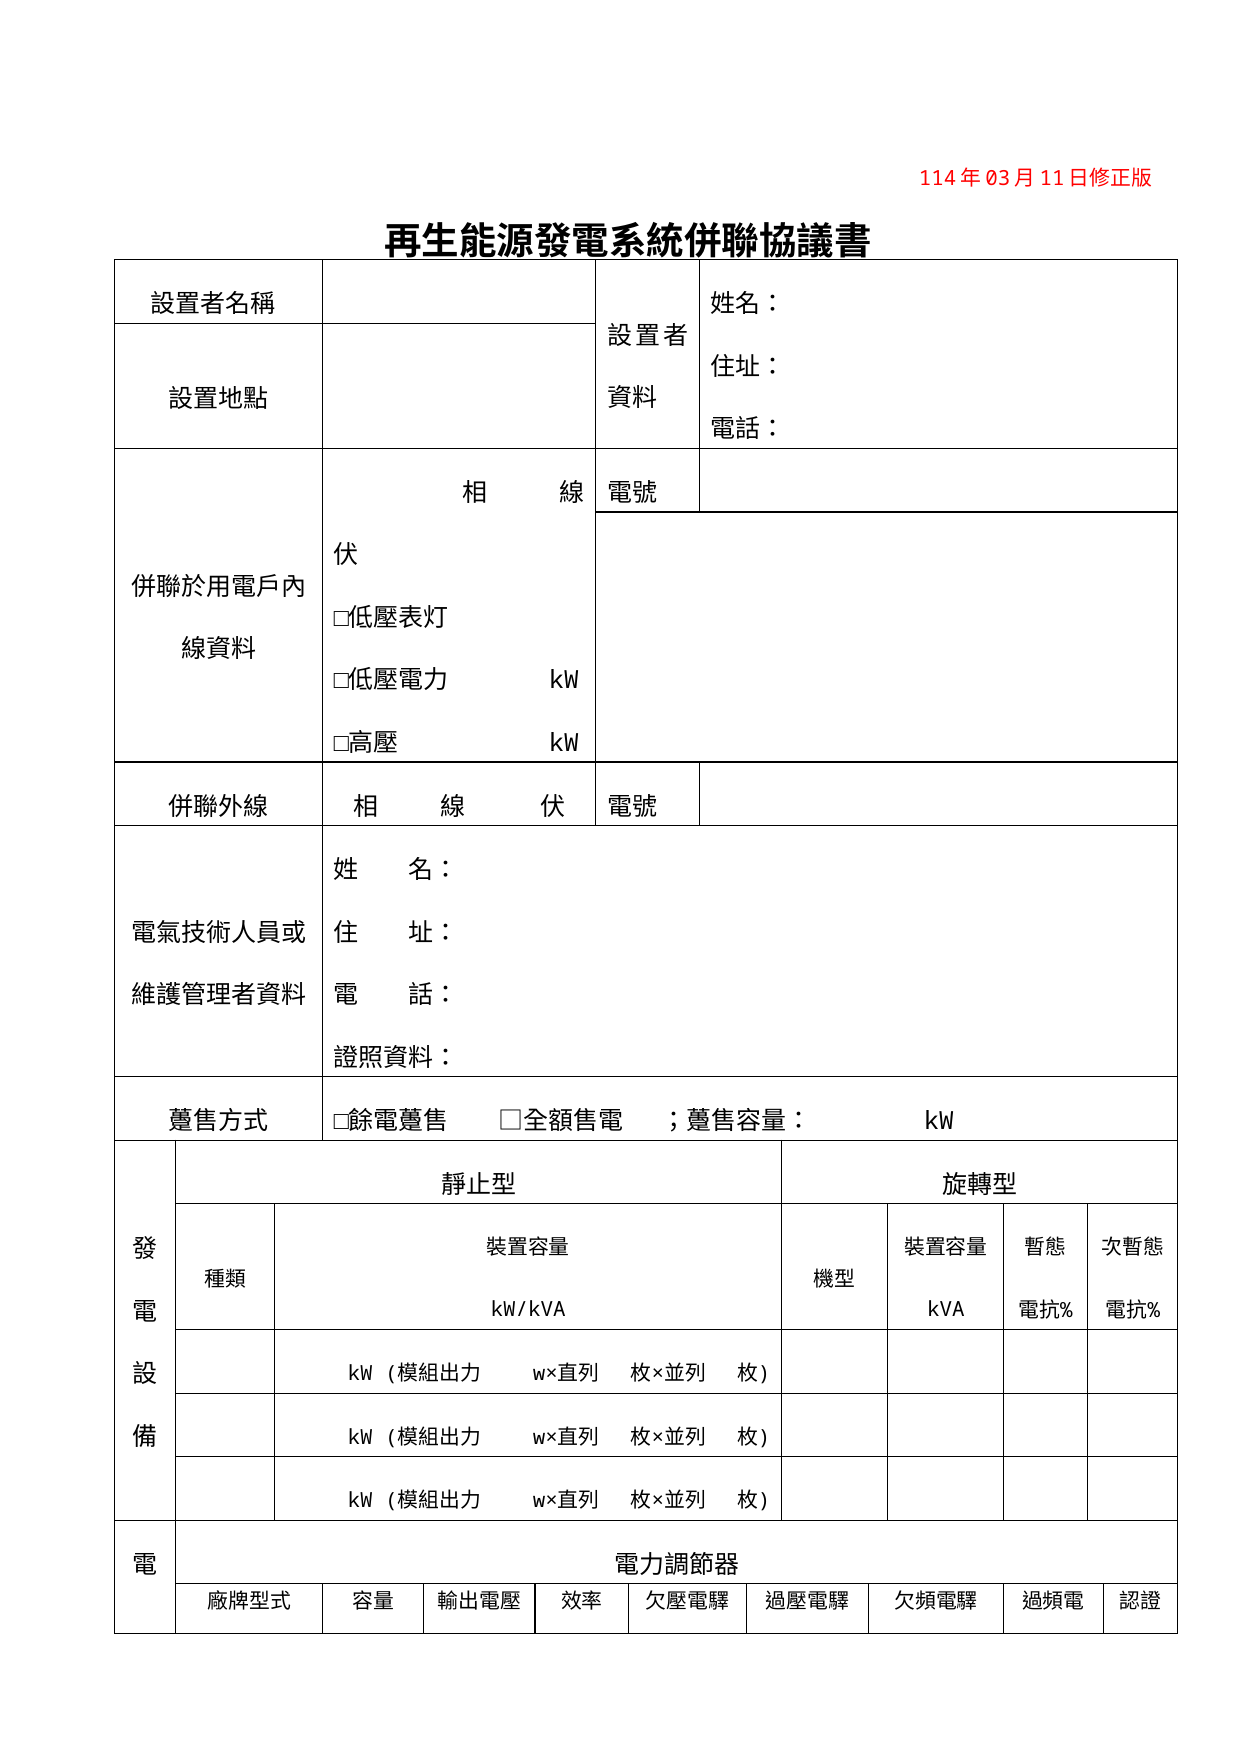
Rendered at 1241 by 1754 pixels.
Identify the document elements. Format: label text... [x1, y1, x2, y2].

table_cell □餘電躉售 □全額售電 ；躉售容量： kW [323, 1077, 1177, 1139]
table_cell 相 線 伏 □低壓表灯 □低壓電力 kW □高壓 kW [323, 449, 595, 761]
table_cell [782, 1330, 887, 1393]
table_cell [782, 1457, 887, 1520]
table_cell 暫態電抗% [1004, 1204, 1087, 1329]
table_cell 電氣技術人員或 維護管理者資料 [115, 826, 322, 1076]
table_cell [323, 324, 595, 448]
table_cell [1004, 1457, 1087, 1520]
table_cell [1004, 1330, 1087, 1393]
table_cell [1088, 1330, 1177, 1393]
table_cell [888, 1330, 1003, 1393]
table_cell 設置地點 [115, 324, 322, 448]
table_cell 電 [115, 1521, 175, 1633]
table_cell [700, 449, 1177, 511]
table_cell [888, 1457, 1003, 1520]
text 再生能源發電系統併聯協議書 [103, 197, 1152, 259]
table_cell 併聯外線 [115, 763, 322, 825]
table_cell 次暫態電抗% [1088, 1204, 1177, 1329]
table_header 設置者名稱 [115, 260, 322, 323]
table_cell 電號 [596, 449, 699, 511]
table_cell 種類 [176, 1204, 274, 1329]
table_cell [888, 1394, 1003, 1456]
table_header 姓名： 住址： 電話： [700, 260, 1177, 448]
table_cell kW (模組出力 w×直列 枚×並列 枚) [275, 1457, 781, 1520]
table_cell [1088, 1457, 1177, 1520]
table_cell 電力調節器 [176, 1521, 1177, 1583]
table_cell 旋轉型 [782, 1141, 1177, 1203]
table_cell kW (模組出力 w×直列 枚×並列 枚) [275, 1330, 781, 1393]
table_cell [176, 1394, 274, 1456]
table_cell 廠牌型式 [176, 1584, 322, 1633]
table_cell kW (模組出力 w×直列 枚×並列 枚) [275, 1394, 781, 1456]
table_cell 效率 [536, 1584, 628, 1633]
table_cell 裝置容量 kW/kVA [275, 1204, 781, 1329]
table_cell [596, 513, 1177, 761]
table_header 設置者資料 [596, 260, 699, 448]
table_cell 容量 [323, 1584, 423, 1633]
table_cell [1088, 1394, 1177, 1456]
table_cell 輸出電壓 [424, 1584, 534, 1633]
table_cell [700, 763, 1177, 825]
table_cell [176, 1330, 274, 1393]
table_cell 欠壓電驛 [629, 1584, 746, 1633]
table_cell 欠頻電驛 [869, 1584, 1003, 1633]
table_cell [176, 1457, 274, 1520]
table_cell [1004, 1394, 1087, 1456]
table_cell [782, 1394, 887, 1456]
table_cell 過壓電驛 [747, 1584, 868, 1633]
table_cell 姓 名： 住 址： 電 話： 證照資料： [323, 826, 1177, 1076]
table_cell 躉售方式 [115, 1077, 322, 1139]
table_cell 機型 [782, 1204, 887, 1329]
table_cell 裝置容量 kVA [888, 1204, 1003, 1329]
table_header [323, 260, 595, 323]
table_cell 併聯於用電戶內線資料 [115, 449, 322, 761]
text 114年03月11日修正版 [103, 134, 1152, 197]
table_cell 過頻電 [1004, 1584, 1103, 1633]
table_cell 認證 [1104, 1584, 1177, 1633]
table_cell 靜止型 [176, 1141, 781, 1203]
table_cell 電號 [596, 763, 699, 825]
table_cell 相 線 伏 [323, 763, 595, 825]
table_cell 發電設備 [115, 1141, 175, 1520]
